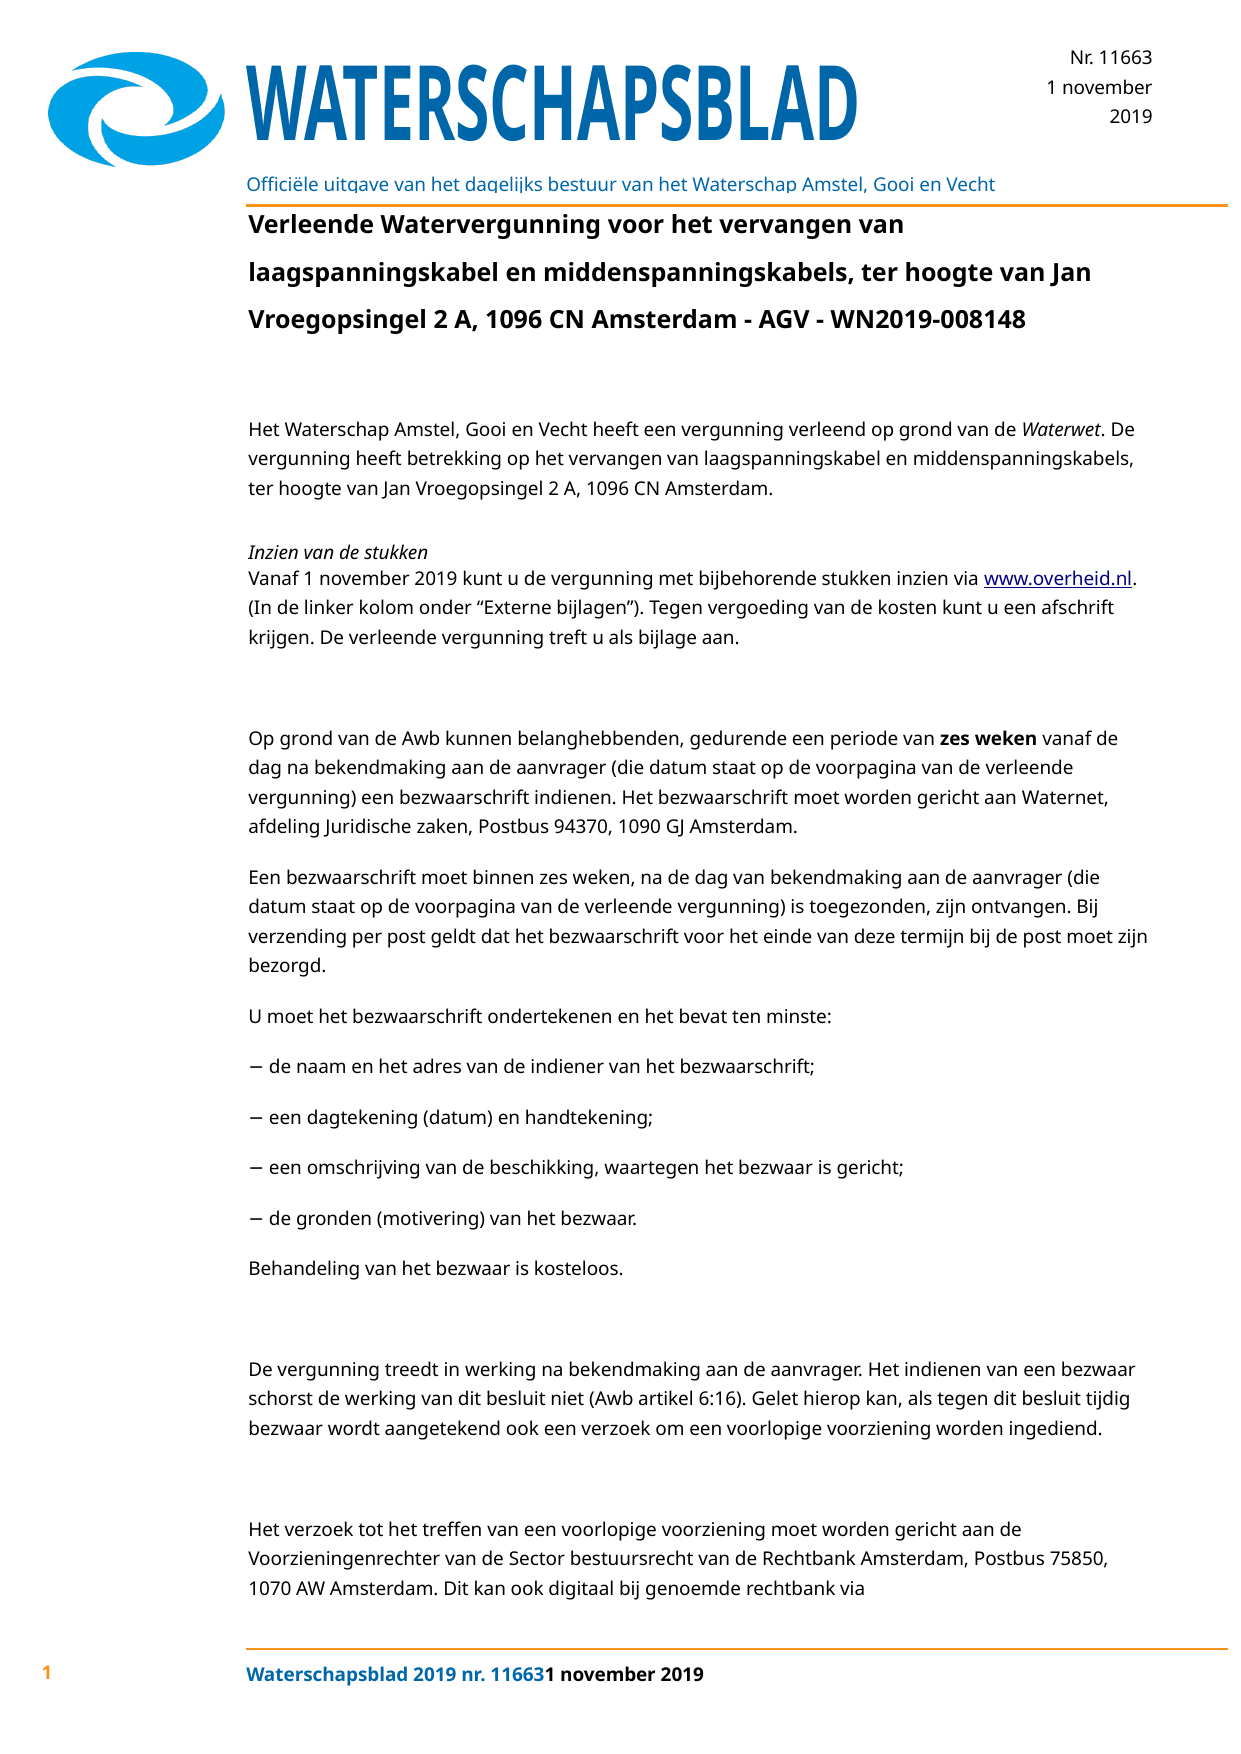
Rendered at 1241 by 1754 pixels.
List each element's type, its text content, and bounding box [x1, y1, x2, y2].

text Verleende Watervergunning voor het vervangen van laagspanningskabel en middenspanningskabels, ter hoogte van Jan Vroegopsingel 2 A, 1096 CN Amsterdam - AGV - WN2019-008148 [248, 207, 1152, 336]
text De vergunning treedt in werking na bekendmaking aan de aanvrager. Het indienen van een bezwaar schorst de werking van dit besluit niet (Awb artikel 6:16). Gelet hierop kan, als tegen dit besluit tijdig bezwaar wordt aangetekend ook een verzoek om een voorlopige voorziening worden ingediend. [248, 1356, 1152, 1441]
text − een omschrijving van de beschikking, waartegen het bezwaar is gericht; [248, 1154, 1152, 1180]
text Op grond van de Awb kunnen belanghebbenden, gedurende een periode van zes weken vanaf de dag na bekendmaking aan de aanvrager (die datum staat op de voorpagina van de verleende vergunning) een bezwaarschrift indienen. Het bezwaarschrift moet worden gericht aan Waternet, afdeling Juridische zaken, Postbus 94370, 1090 GJ Amsterdam. [248, 725, 1152, 839]
text Het verzoek tot het treffen van een voorlopige voorziening moet worden gericht aan de Voorzieningenrechter van de Sector bestuursrecht van de Rechtbank Amsterdam, Postbus 75850, 1070 AW Amsterdam. Dit kan ook digitaal bij genoemde rechtbank via [248, 1516, 1152, 1601]
text − een dagtekening (datum) en handtekening; [248, 1104, 1152, 1130]
text Behandeling van het bezwaar is kosteloos. [248, 1255, 1152, 1281]
text − de naam en het adres van de indiener van het bezwaarschrift; [248, 1053, 1152, 1079]
picture [41, 47, 231, 172]
text U moet het bezwaarschrift ondertekenen en het bevat ten minste: [248, 1003, 1152, 1029]
text Inzien van de stukken [248, 539, 1152, 565]
text − de gronden (motivering) van het bezwaar. [248, 1205, 1152, 1231]
text Vanaf 1 november 2019 kunt u de vergunning met bijbehorende stukken inzien via www.overheid.nl. (In de linker kolom onder “Externe bijlagen”). Tegen vergoeding van de kosten kunt u een afschrift krijgen. De verleende vergunning treft u als bijlage aan. [248, 565, 1152, 650]
text Een bezwaarschrift moet binnen zes weken, na de dag van bekendmaking aan de aanvrager (die datum staat op de voorpagina van de verleende vergunning) is toegezonden, zijn ontvangen. Bij verzending per post geldt dat het bezwaarschrift voor het einde van deze termijn bij de post moet zijn bezorgd. [248, 864, 1152, 978]
text Het Waterschap Amstel, Gooi en Vecht heeft een vergunning verleend op grond van de Waterwet. De vergunning heeft betrekking op het vervangen van laagspanningskabel en middenspanningskabels, ter hoogte van Jan Vroegopsingel 2 A, 1096 CN Amsterdam. [248, 416, 1152, 501]
